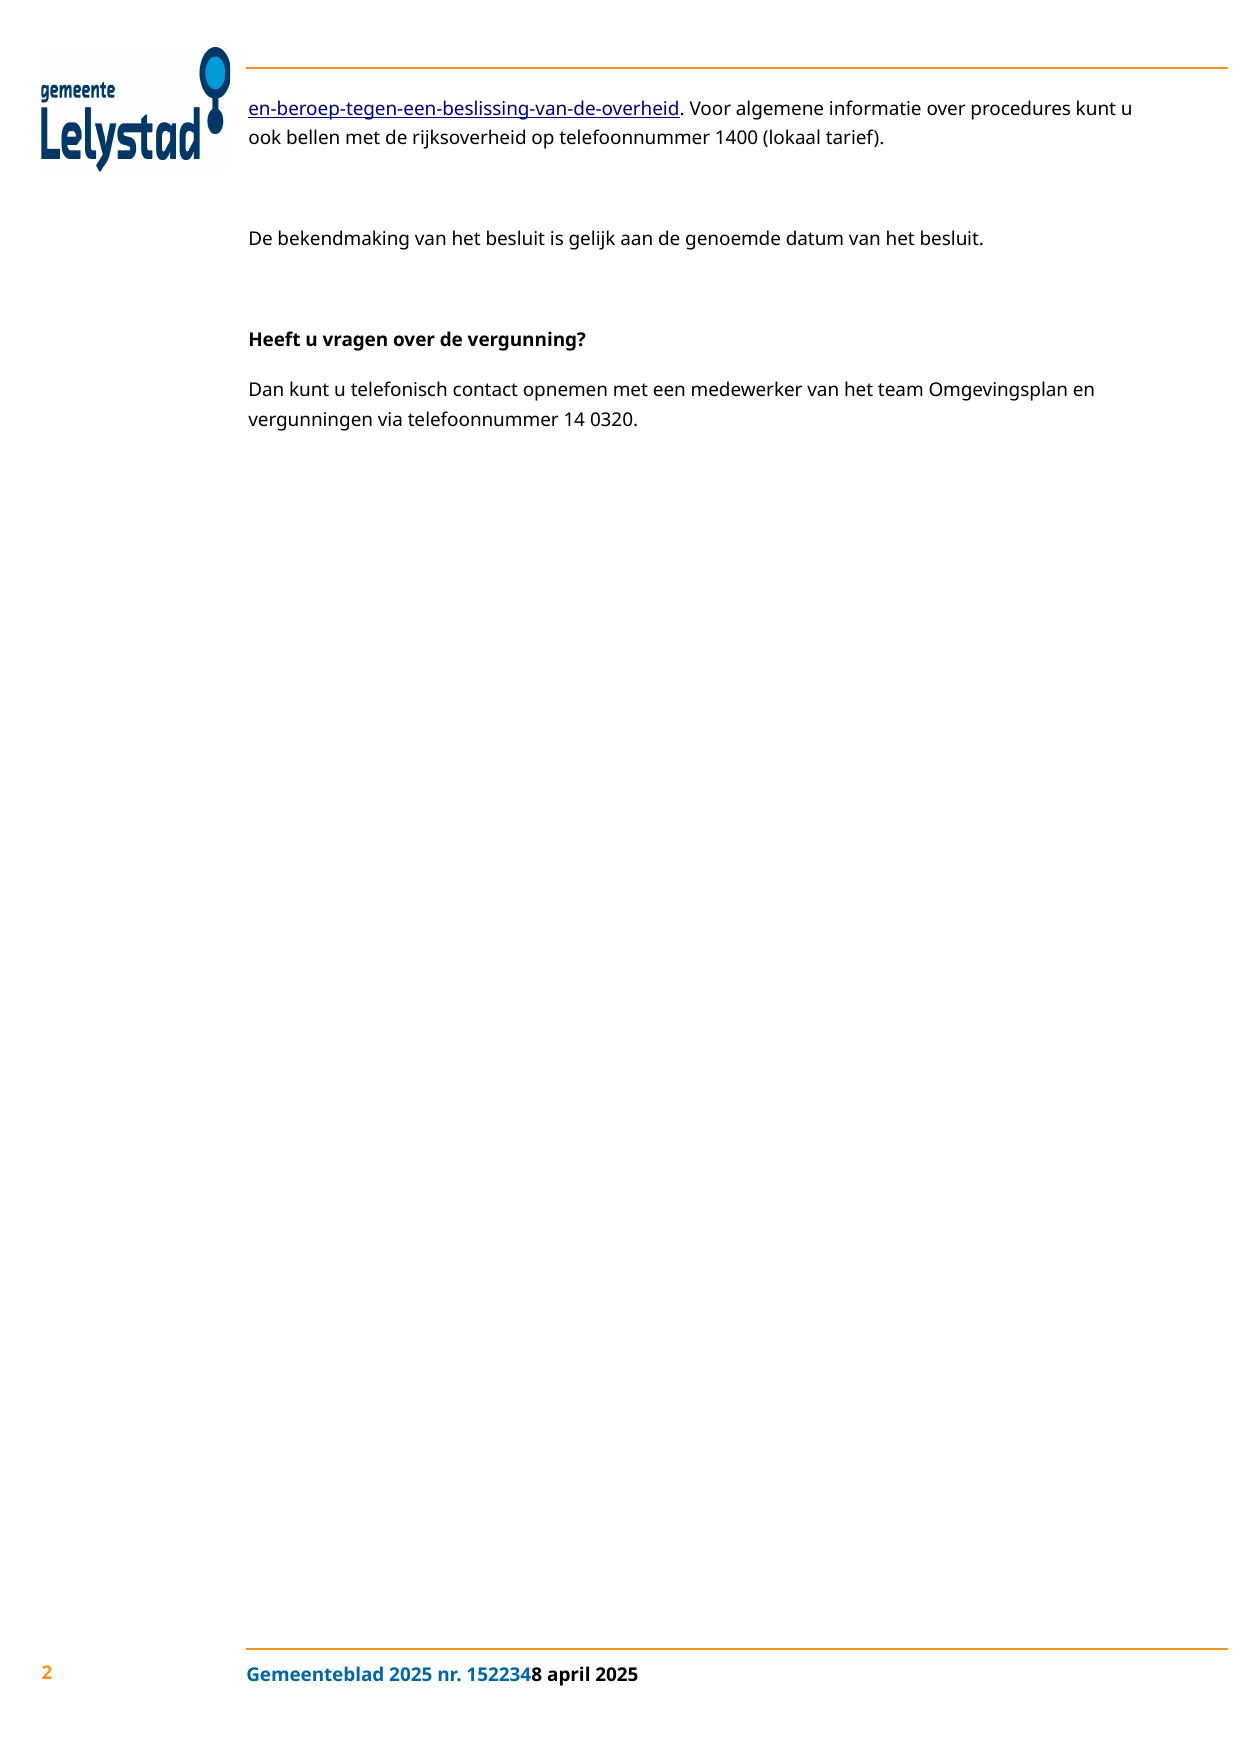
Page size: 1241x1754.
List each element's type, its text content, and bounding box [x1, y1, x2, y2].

text Heeft u vragen over de vergunning? [248, 326, 1152, 352]
text en-beroep-tegen-een-beslissing-van-de-overheid. Voor algemene informatie over procedures kunt u ook bellen met de rijksoverheid op telefoonnummer 1400 (lokaal tarief). [248, 95, 1152, 150]
text Dan kunt u telefonisch contact opnemen met een medewerker van het team Omgevingsplan en vergunningen via telefoonnummer 14 0320. [248, 376, 1152, 432]
picture [41, 47, 231, 172]
text De bekendmaking van het besluit is gelijk aan de genoemde datum van het besluit. [248, 225, 1152, 251]
